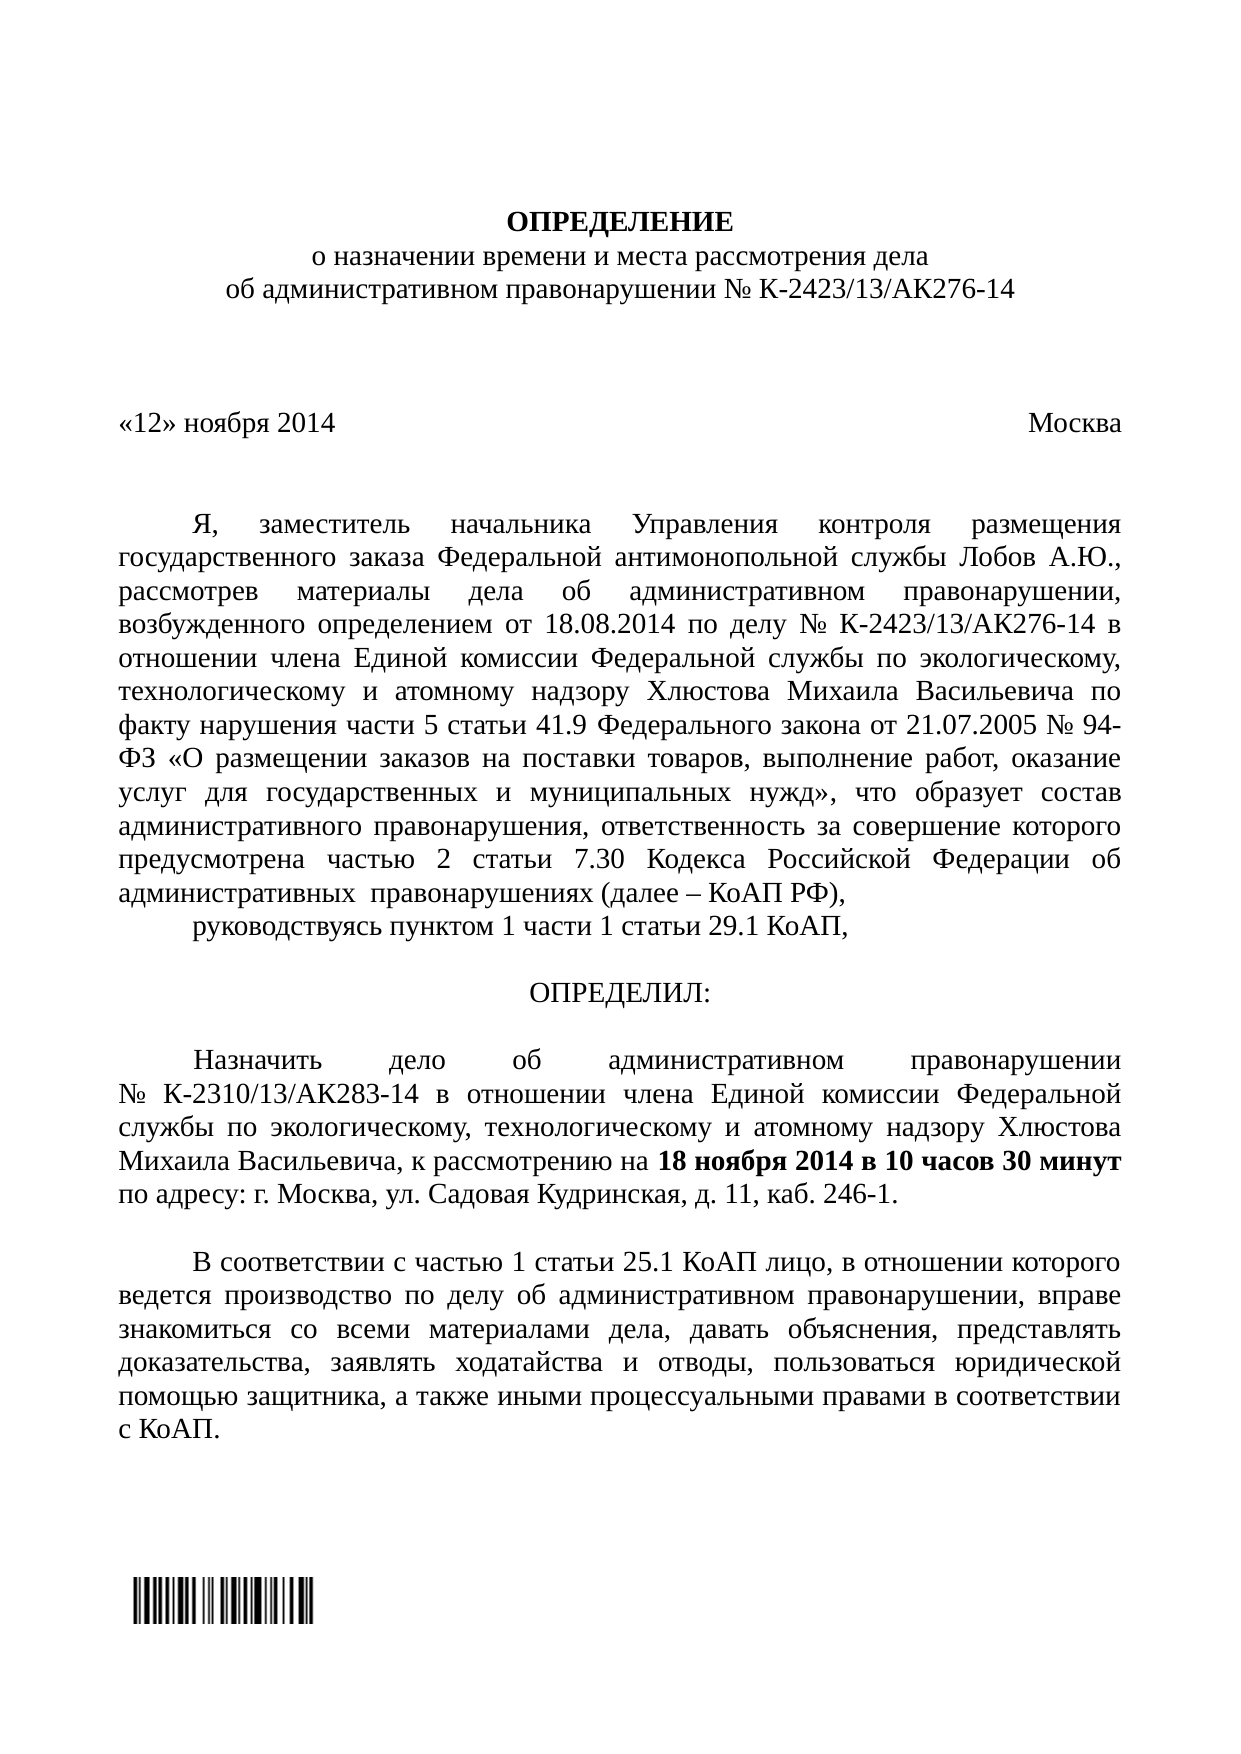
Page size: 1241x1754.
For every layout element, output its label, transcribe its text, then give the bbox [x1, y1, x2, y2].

text В соответствии с частью 1 статьи 25.1 КоАП лицо, в отношении которого ведется производство по делу об административном правонарушении, вправе знакомиться со всеми материалами дела, давать объяснения, представлять доказательства, заявлять ходатайства и отводы, пользоваться юридической помощью защитника, а также иными процессуальными правами в соответствии с КоАП. [118, 1244, 1122, 1445]
picture [118, 1577, 331, 1624]
text руководствуясь пунктом 1 части 1 статьи 29.1 КоАП, [118, 908, 1122, 942]
text о назначении времени и места рассмотрения дела [118, 238, 1122, 271]
text ОПРЕДЕЛИЛ: [118, 975, 1122, 1009]
text об административном правонарушении № К-2423/13/АК276-14 [118, 271, 1122, 305]
text Я, заместитель начальника Управления контроля размещения государственного заказа Федеральной антимонопольной службы Лобов А.Ю., рассмотрев материалы дела об административном правонарушении, возбужденного определением от 18.08.2014 по делу № К-2423/13/АК276-14 в отношении члена Единой комиссии Федеральной службы по экологическому, технологическому и атомному надзору Хлюстова Михаила Васильевича по факту нарушения части 5 статьи 41.9 Федерального закона от 21.07.2005 № 94-ФЗ «О размещении заказов на поставки товаров, выполнение работ, оказание услуг для государственных и муниципальных нужд», что образует состав административного правонарушения, ответственность за совершение которого предусмотрена частью 2 статьи 7.30 Кодекса Российской Федерации об административных правонарушениях (далее – КоАП РФ), [118, 506, 1122, 908]
text «12» ноября 2014 Москва [118, 405, 1122, 439]
text Назначить дело об административном правонарушении № К-2310/13/АК283-14 в отношении члена Единой комиссии Федеральной службы по экологическому, технологическому и атомному надзору Хлюстова Михаила Васильевича, к рассмотрению на 18 ноября 2014 в 10 часов 30 минут по адресу: г. Москва, ул. Садовая Кудринская, д. 11, каб. 246-1. [118, 1042, 1122, 1210]
subtitle ОПРЕДЕЛЕНИЕ [118, 204, 1122, 238]
